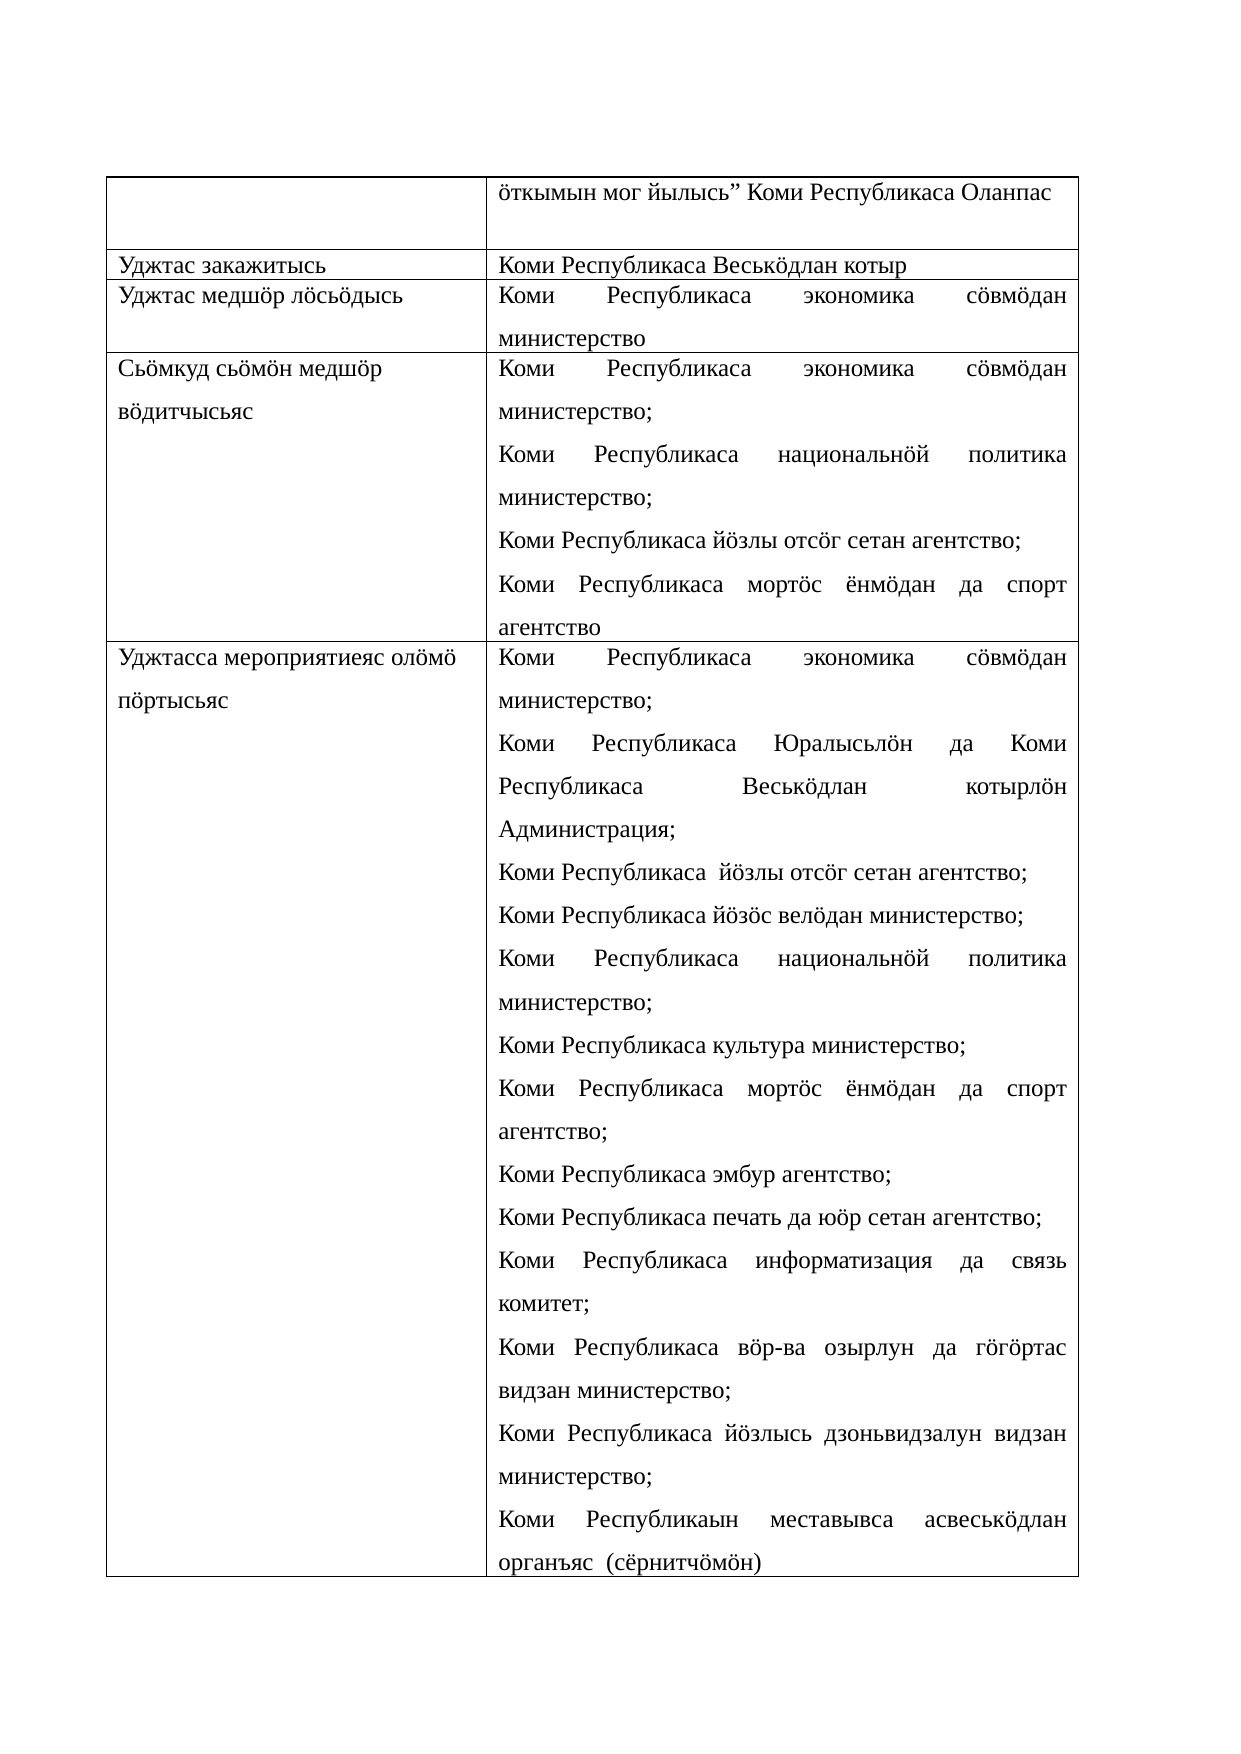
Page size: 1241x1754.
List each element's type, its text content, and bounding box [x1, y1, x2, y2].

table_cell [107, 178, 486, 249]
table_cell Уджтасса мероприятиеяс олӧмӧ пӧртысьяс [107, 642, 486, 1576]
table_cell Коми Республикаса экономика сӧвмӧдан министерство [487, 280, 1078, 352]
table_cell Уджтас медшӧр лӧсьӧдысь [107, 280, 486, 352]
table_cell Коми Республикаса Веськӧдлан котыр [487, 250, 1078, 279]
table_cell Коми Республикаса экономика сӧвмӧдан министерство; Коми Республикаса Юралысьлӧн да Коми Республикаса Веськӧдлан котырлӧн Администрация; Коми Республикаса йӧзлы отсӧг сетан агентство; Коми Республикаса йӧзӧс велӧдан министерство; Коми Республикаса национальнӧй политика министерство; Коми Республикаса культура министерство; Коми Республикаса мортӧс ёнмӧдан да спорт агентство; Коми Республикаса эмбур агентство; Коми Республикаса печать да юӧр сетан агентство; Коми Республикаса информатизация да связь комитет; Коми Республикаса вӧр-ва озырлун да гӧгӧртас видзан министерство; Коми Республикаса йӧзлысь дзоньвидзалун видзан министерство; Коми Республикаын меставывса асвеськӧдлан органъяс (сёрнитчӧмӧн) [487, 642, 1078, 1576]
table_cell ӧткымын мог йылысь” Коми Республикаса Оланпас [487, 178, 1078, 249]
table_cell Коми Республикаса экономика сӧвмӧдан министерство; Коми Республикаса национальнӧй политика министерство; Коми Республикаса йӧзлы отсӧг сетан агентство; Коми Республикаса мортӧс ёнмӧдан да спорт агентство [487, 353, 1078, 641]
table_cell Уджтас закажитысь [107, 250, 486, 279]
table_cell Сьӧмкуд сьӧмӧн медшӧр вӧдитчысьяс [107, 353, 486, 641]
